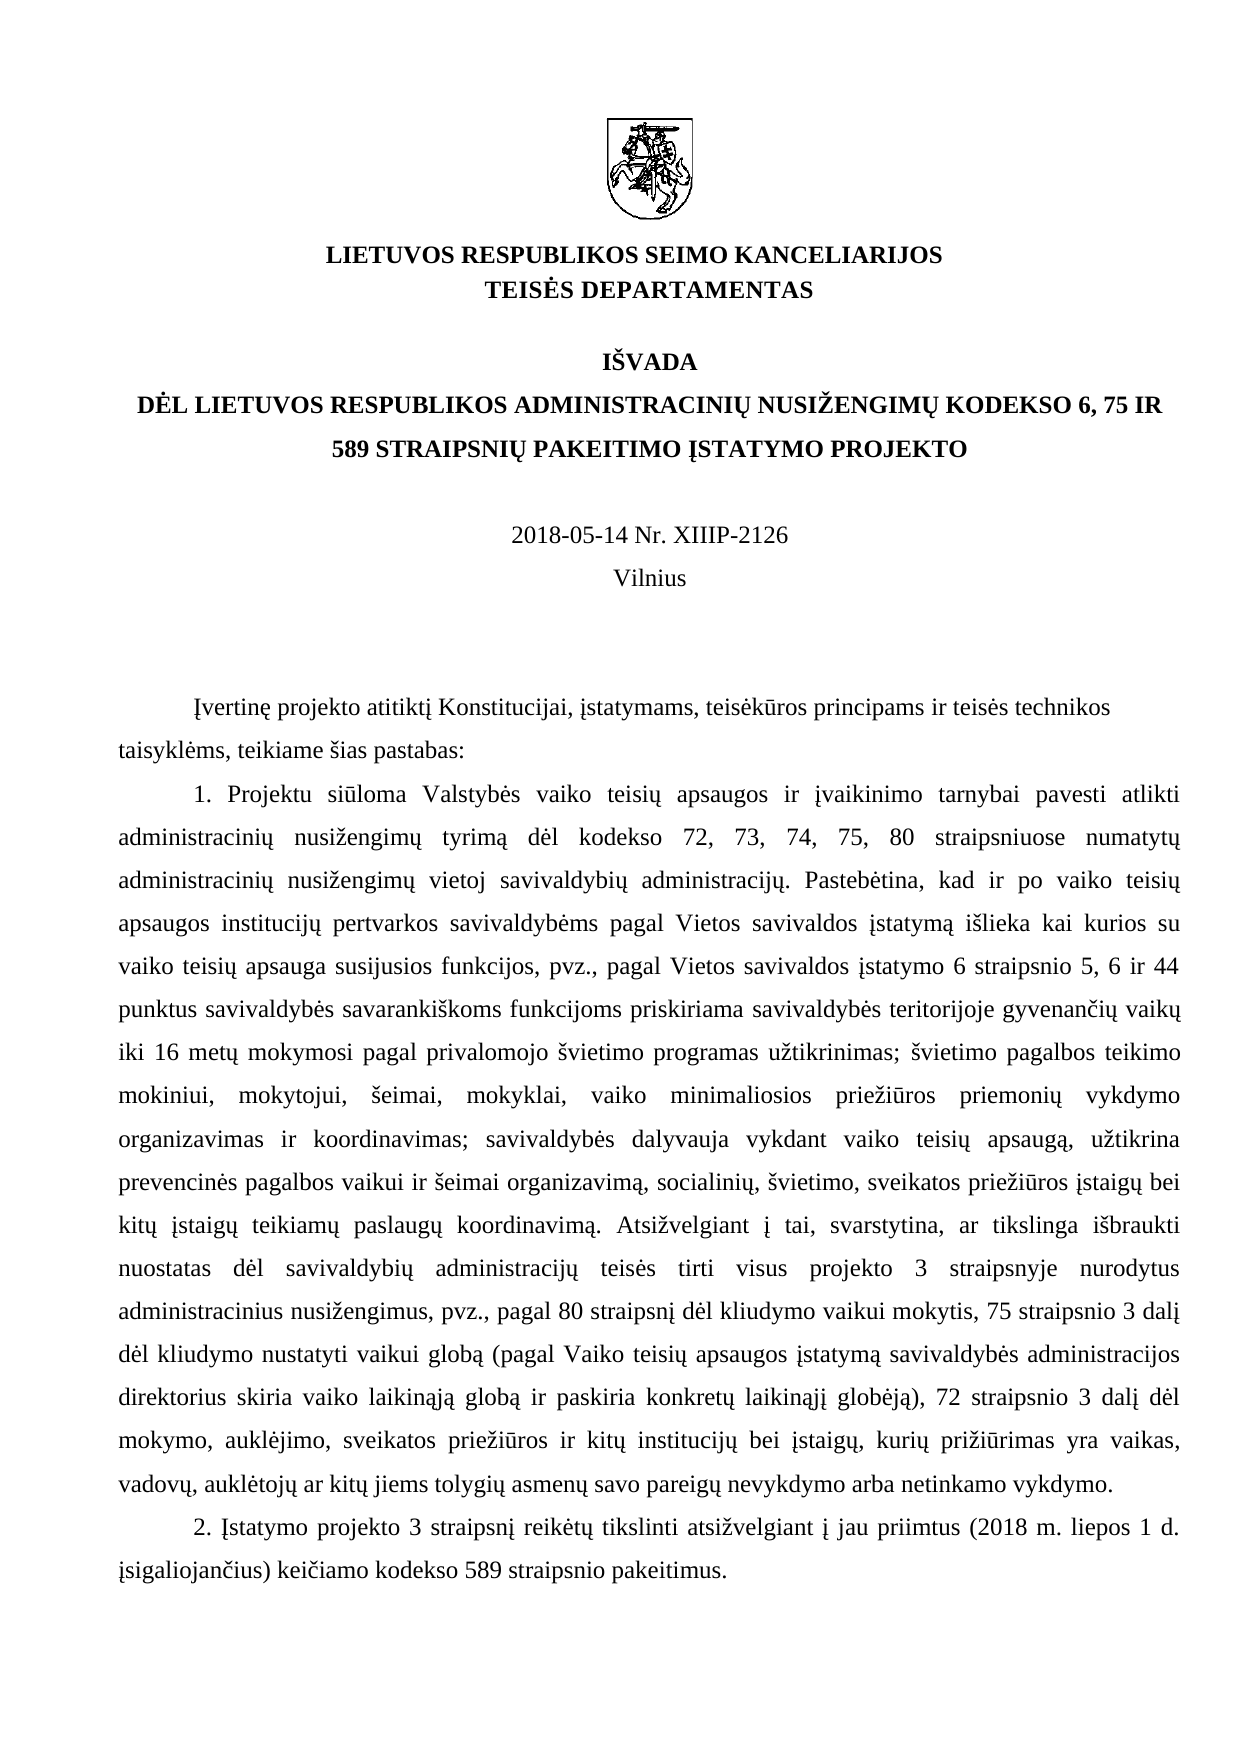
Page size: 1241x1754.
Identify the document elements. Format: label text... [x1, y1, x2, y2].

text LIETUVOS RESPUBLIKOS SEIMO KANCELIARIJOS [118, 241, 1151, 269]
text Įvertinę projekto atitiktį Konstitucijai, įstatymams, teisėkūros principams ir teisės technikos taisyklėms, teikiame šias pastabas: [118, 692, 1181, 764]
text TEISĖS DEPARTAMENTAS [118, 276, 1180, 304]
text IŠVADA [118, 347, 1181, 376]
text 2018-05-14 Nr. XIIIP-2126 [118, 520, 1181, 549]
text DĖL LIETUVOS RESPUBLIKOS ADMINISTRACINIŲ NUSIŽENGIMŲ KODEKSO 6, 75 IR 589 STRAIPSNIŲ PAKEITIMO ĮSTATYMO PROJEKTO [118, 391, 1181, 462]
text 1. Projektu siūloma Valstybės vaiko teisių apsaugos ir įvaikinimo tarnybai pavesti atlikti administracinių nusižengimų tyrimą dėl kodekso 72, 73, 74, 75, 80 straipsniuose numatytų administracinių nusižengimų vietoj savivaldybių administracijų. Pastebėtina, kad ir po vaiko teisių apsaugos institucijų pertvarkos savivaldybėms pagal Vietos savivaldos įstatymą išlieka kai kurios su vaiko teisių apsauga susijusios funkcijos, pvz., pagal Vietos savivaldos įstatymo 6 straipsnio 5, 6 ir 44 punktus savivaldybės savarankiškoms funkcijoms priskiriama savivaldybės teritorijoje gyvenančių vaikų iki 16 metų mokymosi pagal privalomojo švietimo programas užtikrinimas; švietimo pagalbos teikimo mokiniui, mokytojui, šeimai, mokyklai, vaiko minimaliosios priežiūros priemonių vykdymo organizavimas ir koordinavimas; savivaldybės dalyvauja vykdant vaiko teisių apsaugą, užtikrina prevencinės pagalbos vaikui ir šeimai organizavimą, socialinių, švietimo, sveikatos priežiūros įstaigų bei kitų įstaigų teikiamų paslaugų koordinavimą. Atsižvelgiant į tai, svarstytina, ar tikslinga išbraukti nuostatas dėl savivaldybių administracijų teisės tirti visus projekto 3 straipsnyje nurodytus administracinius nusižengimus, pvz., pagal 80 straipsnį dėl kliudymo vaikui mokytis, 75 straipsnio 3 dalį dėl kliudymo nustatyti vaikui globą (pagal Vaiko teisių apsaugos įstatymą savivaldybės administracijos direktorius skiria vaiko laikinąją globą ir paskiria konkretų laikinąjį globėją), 72 straipsnio 3 dalį dėl mokymo, auklėjimo, sveikatos priežiūros ir kitų institucijų bei įstaigų, kurių prižiūrimas yra vaikas, vadovų, auklėtojų ar kitų jiems tolygių asmenų savo pareigų nevykdymo arba netinkamo vykdymo. [118, 779, 1181, 1497]
text 2. Įstatymo projekto 3 straipsnį reikėtų tikslinti atsižvelgiant į jau priimtus (2018 m. liepos 1 d. įsigaliojančius) keičiamo kodekso 589 straipsnio pakeitimus. [118, 1512, 1181, 1584]
text Vilnius [118, 563, 1181, 592]
